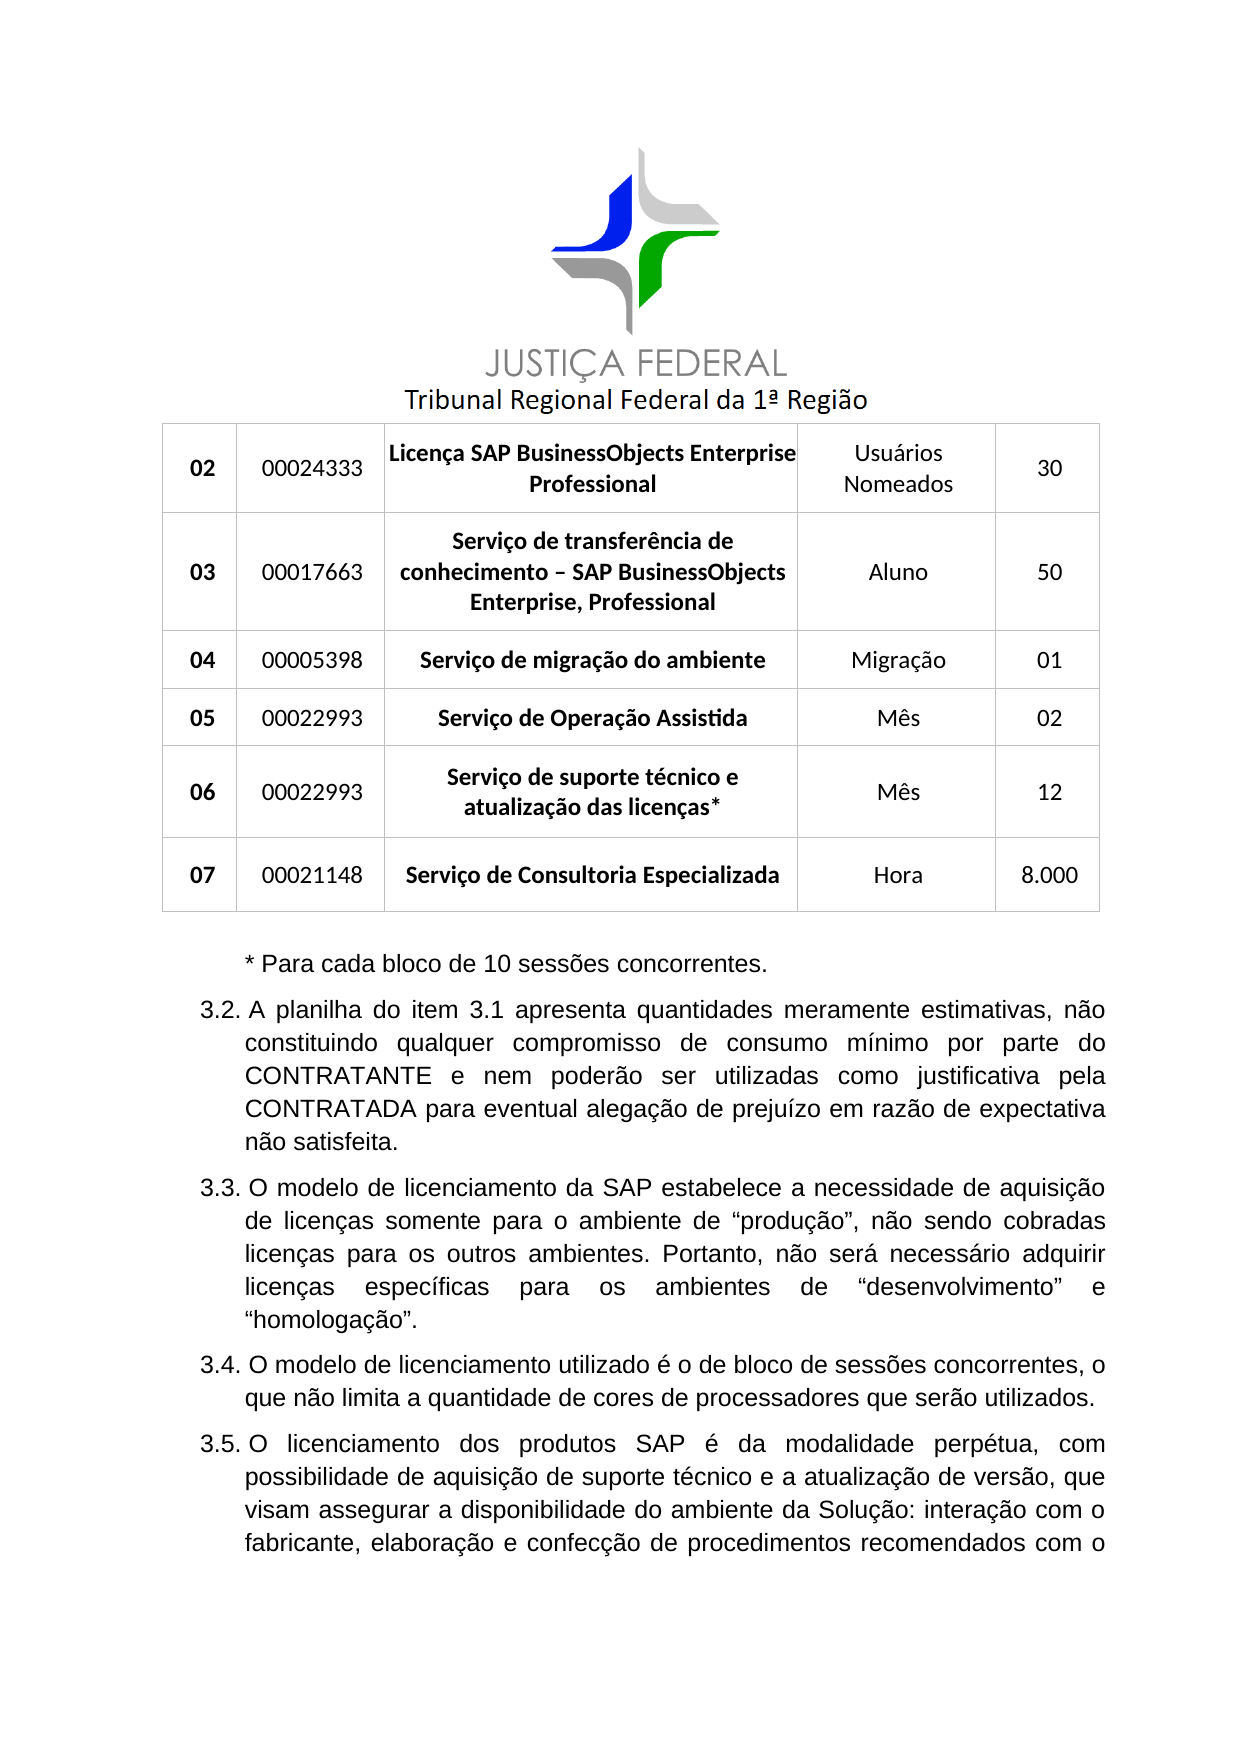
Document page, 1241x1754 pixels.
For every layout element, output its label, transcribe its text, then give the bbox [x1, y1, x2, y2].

table_cell 02 [996, 689, 1099, 745]
table_cell 8.000 [996, 838, 1099, 911]
table_cell Aluno [798, 513, 995, 629]
list * Para cada bloco de 10 sessões concorrentes. [244, 949, 1107, 978]
table_cell 06 [163, 746, 236, 837]
table_cell 00017663 [237, 513, 384, 629]
list A planilha do item 3.1 apresenta quantidades meramente estimativas, não constituindo qualquer compromisso de consumo mínimo por parte do CONTRATANTE e nem poderão ser utilizadas como justificativa pela CONTRATADA para eventual alegação de prejuízo em razão de expectativa não satisfeita. [200, 995, 1107, 1156]
list O licenciamento dos produtos SAP é da modalidade perpétua, com possibilidade de aquisição de suporte técnico e a atualização de versão, que visam assegurar a disponibilidade do ambiente da Solução: interação com o fabricante, elaboração e confecção de procedimentos recomendados com o [200, 1429, 1107, 1557]
table_cell Serviço de migração do ambiente [385, 631, 797, 687]
table_cell 04 [163, 631, 236, 687]
table_cell Serviço de Operação Assistida [385, 689, 797, 745]
table_cell 30 [996, 424, 1099, 512]
table_cell 00005398 [237, 631, 384, 687]
table_cell Licença SAP BusinessObjects Enterprise Professional [385, 424, 797, 512]
table_cell 00021148 [237, 838, 384, 911]
table_cell Mês [798, 746, 995, 837]
picture [399, 142, 870, 414]
table_cell 01 [996, 631, 1099, 687]
table_cell 50 [996, 513, 1099, 629]
table_cell 02 [163, 424, 236, 512]
list O modelo de licenciamento utilizado é o de bloco de sessões concorrentes, o que não limita a quantidade de cores de processadores que serão utilizados. [200, 1350, 1107, 1412]
table_cell Serviço de suporte técnico e atualização das licenças* [385, 746, 797, 837]
table_cell Serviço de transferência de conhecimento – SAP BusinessObjects Enterprise, Professional [385, 513, 797, 629]
table_cell 00022993 [237, 689, 384, 745]
table_cell Serviço de Consultoria Especializada [385, 838, 797, 911]
table_cell Usuários Nomeados [798, 424, 995, 512]
table_cell 03 [163, 513, 236, 629]
table_cell Hora [798, 838, 995, 911]
table_cell 07 [163, 838, 236, 911]
table_cell 00024333 [237, 424, 384, 512]
table_cell Migração [798, 631, 995, 687]
table_cell Mês [798, 689, 995, 745]
list O modelo de licenciamento da SAP estabelece a necessidade de aquisição de licenças somente para o ambiente de “produção”, não sendo cobradas licenças para os outros ambientes. Portanto, não será necessário adquirir licenças específicas para os ambientes de “desenvolvimento” e “homologação”. [200, 1173, 1107, 1333]
table_cell 05 [163, 689, 236, 745]
table_cell 00022993 [237, 746, 384, 837]
table_cell 12 [996, 746, 1099, 837]
